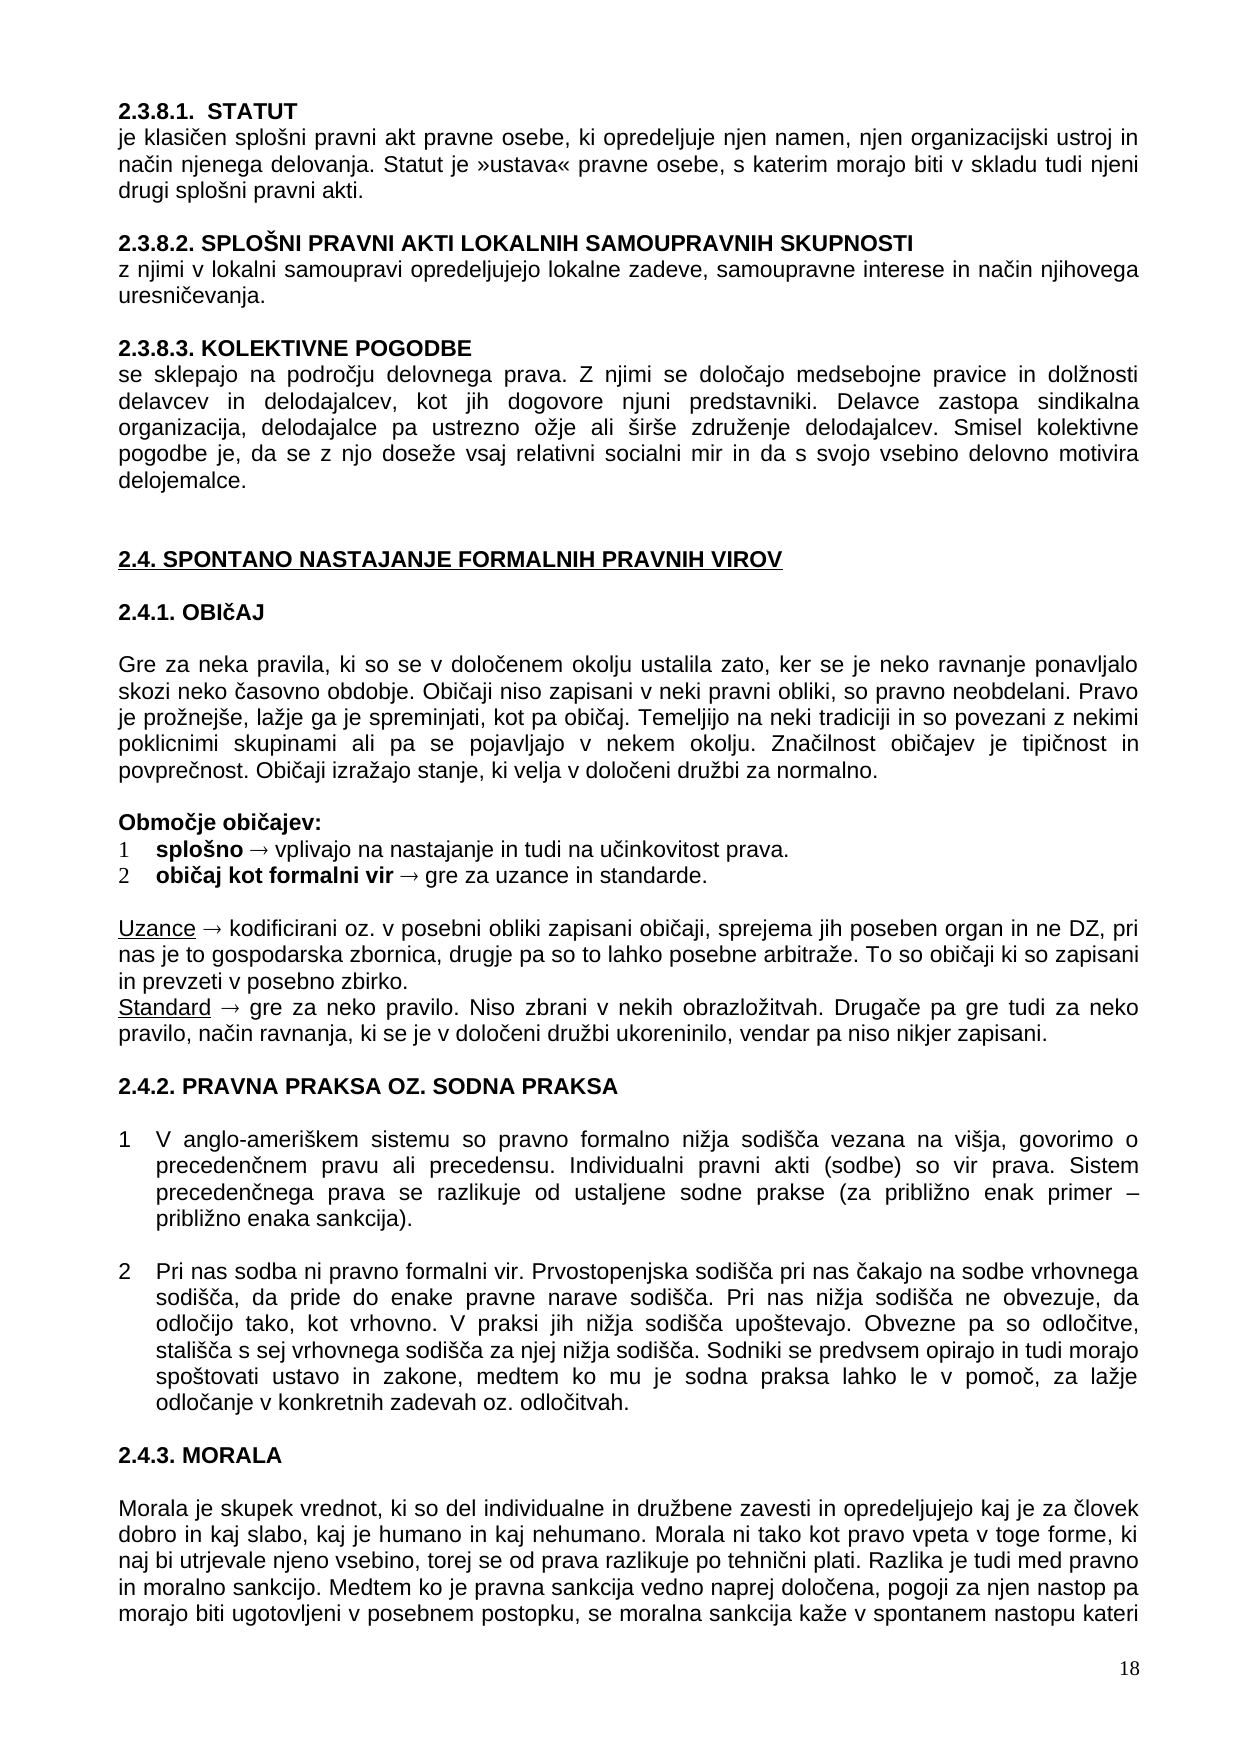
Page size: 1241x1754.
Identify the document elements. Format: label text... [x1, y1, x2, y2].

text 2.4. SPONTANO NASTAJANJE FORMALNIH PRAVNIH VIROV [118, 546, 1140, 572]
text 2.4.1. OBIčAJ [118, 598, 1140, 625]
text 2.3.8.2. SPLOŠNI PRAVNI AKTI LOKALNIH SAMOUPRAVNIH SKUPNOSTI [118, 229, 1140, 256]
text 2.3.8.1. STATUT [118, 98, 1140, 124]
list običaj kot formalni vir  gre za uzance in standarde. [118, 862, 1140, 889]
text z njimi v lokalni samoupravi opredeljujejo lokalne zadeve, samoupravne interese in način njihovega uresničevanja. [118, 256, 1140, 309]
text Standard  gre za neko pravilo. Niso zbrani v nekih obrazložitvah. Drugače pa gre tudi za neko pravilo, način ravnanja, ki se je v določeni družbi ukoreninilo, vendar pa niso nikjer zapisani. [118, 994, 1140, 1047]
text Gre za neka pravila, ki so se v določenem okolju ustalila zato, ker se je neko ravnanje ponavljalo skozi neko časovno obdobje. Običaji niso zapisani v neki pravni obliki, so pravno neobdelani. Pravo je prožnejše, lažje ga je spreminjati, kot pa običaj. Temeljijo na neki tradiciji in so povezani z nekimi poklicnimi skupinami ali pa se pojavljajo v nekem okolju. Značilnost običajev je tipičnost in povprečnost. Običaji izražajo stanje, ki velja v določeni družbi za normalno. [118, 651, 1140, 783]
text se sklepajo na področju delovnega prava. Z njimi se določajo medsebojne pravice in dolžnosti delavcev in delodajalcev, kot jih dogovore njuni predstavniki. Delavce zastopa sindikalna organizacija, delodajalce pa ustrezno ožje ali širše združenje delodajalcev. Smisel kolektivne pogodbe je, da se z njo doseže vsaj relativni socialni mir in da s svojo vsebino delovno motivira delojemalce. [118, 361, 1140, 493]
list V anglo-ameriškem sistemu so pravno formalno nižja sodišča vezana na višja, govorimo o precedenčnem pravu ali precedensu. Individualni pravni akti (sodbe) so vir prava. Sistem precedenčnega prava se razlikuje od ustaljene sodne prakse (za približno enak primer – približno enaka sankcija). [118, 1126, 1140, 1231]
text Morala je skupek vrednot, ki so del individualne in družbene zavesti in opredeljujejo kaj je za človek dobro in kaj slabo, kaj je humano in kaj nehumano. Morala ni tako kot pravo vpeta v toge forme, ki naj bi utrjevale njeno vsebino, torej se od prava razlikuje po tehnični plati. Razlika je tudi med pravno in moralno sankcijo. Medtem ko je pravna sankcija vedno naprej določena, pogoji za njen nastop pa morajo biti ugotovljeni v posebnem postopku, se moralna sankcija kaže v spontanem nastopu kateri [118, 1495, 1140, 1627]
list splošno  vplivajo na nastajanje in tudi na učinkovitost prava. [118, 836, 1140, 862]
list Pri nas sodba ni pravno formalni vir. Prvostopenjska sodišča pri nas čakajo na sodbe vrhovnega sodišča, da pride do enake pravne narave sodišča. Pri nas nižja sodišča ne obvezuje, da odločijo tako, kot vrhovno. V praksi jih nižja sodišča upoštevajo. Obvezne pa so odločitve, stališča s sej vrhovnega sodišča za njej nižja sodišča. Sodniki se predvsem opirajo in tudi morajo spoštovati ustavo in zakone, medtem ko mu je sodna praksa lahko le v pomoč, za lažje odločanje v konkretnih zadevah oz. odločitvah. [118, 1258, 1140, 1416]
subtitle 2.4.2. PRAVNA PRAKSA OZ. SODNA PRAKSA [118, 1073, 1140, 1099]
text je klasičen splošni pravni akt pravne osebe, ki opredeljuje njen namen, njen organizacijski ustroj in način njenega delovanja. Statut je »ustava« pravne osebe, s katerim morajo biti v skladu tudi njeni drugi splošni pravni akti. [118, 124, 1140, 203]
text Območje običajev: [118, 809, 1140, 836]
text 2.4.3. MORALA [118, 1442, 1140, 1468]
text Uzance  kodificirani oz. v posebni obliki zapisani običaji, sprejema jih poseben organ in ne DZ, pri nas je to gospodarska zbornica, drugje pa so to lahko posebne arbitraže. To so običaji ki so zapisani in prevzeti v posebno zbirko. [118, 915, 1140, 994]
text 2.3.8.3. KOLEKTIVNE POGODBE [118, 335, 1140, 361]
